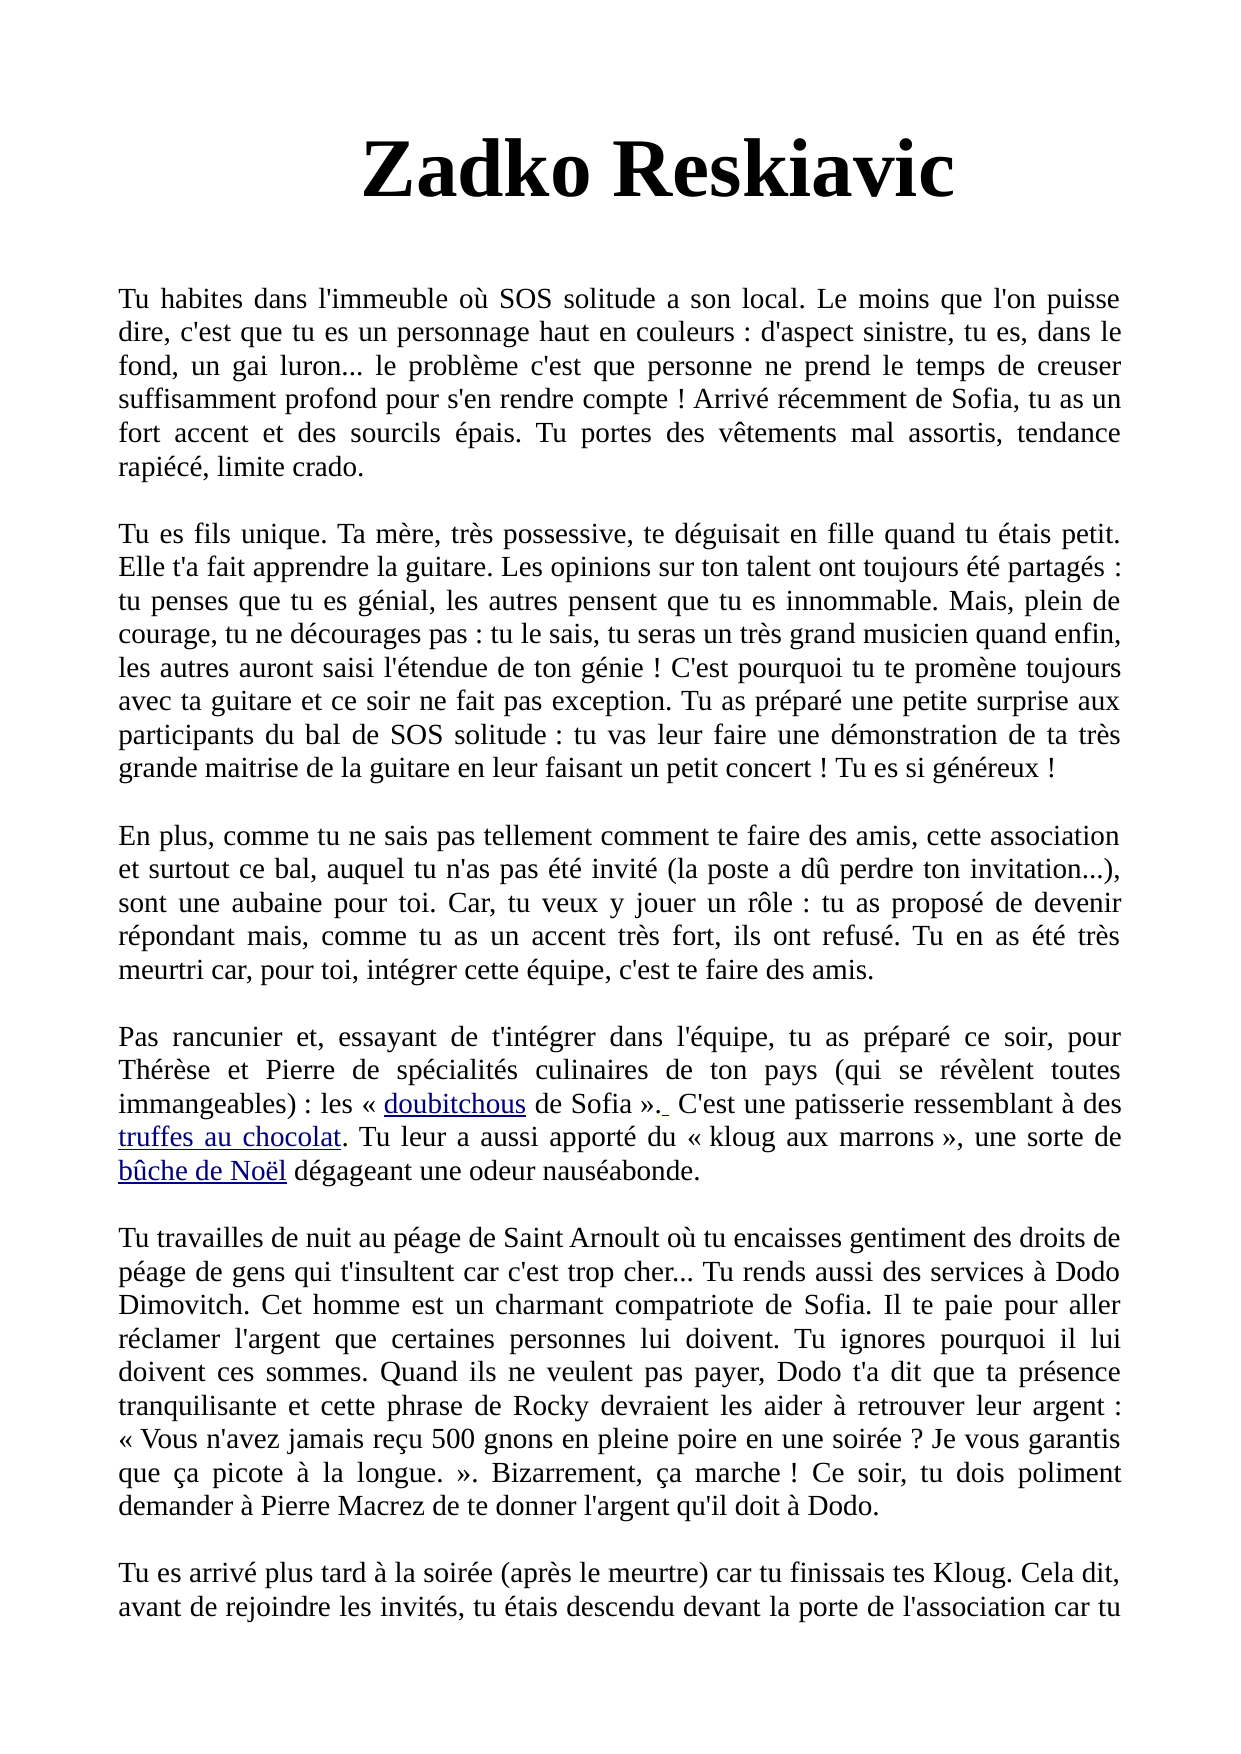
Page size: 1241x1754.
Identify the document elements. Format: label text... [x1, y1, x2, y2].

text Tu es arrivé plus tard à la soirée (après le meurtre) car tu finissais tes Kloug. Cela dit, avant de rejoindre les invités, tu étais descendu devant la porte de l'association car tu [118, 1556, 1122, 1623]
text Tu es fils unique. Ta mère, très possessive, te déguisait en fille quand tu étais petit. Elle t'a fait apprendre la guitare. Les opinions sur ton talent ont toujours été partagés : tu penses que tu es génial, les autres pensent que tu es innommable. Mais, plein de courage, tu ne décourages pas : tu le sais, tu seras un très grand musicien quand enfin, les autres auront saisi l'étendue de ton génie ! C'est pourquoi tu te promène toujours avec ta guitare et ce soir ne fait pas exception. Tu as préparé une petite surprise aux participants du bal de SOS solitude : tu vas leur faire une démonstration de ta très grande maitrise de la guitare en leur faisant un petit concert ! Tu es si généreux ! [118, 516, 1122, 784]
text Pas rancunier et, essayant de t'intégrer dans l'équipe, tu as préparé ce soir, pour Thérèse et Pierre de spécialités culinaires de ton pays (qui se révèlent toutes immangeables) : les « doubitchous de Sofia ». C'est une patisserie ressemblant à des truffes au chocolat. Tu leur a aussi apporté du « kloug aux marrons », une sorte de bûche de Noël dégageant une odeur nauséabonde. [118, 1019, 1122, 1187]
text Tu habites dans l'immeuble où SOS solitude a son local. Le moins que l'on puisse dire, c'est que tu es un personnage haut en couleurs : d'aspect sinistre, tu es, dans le fond, un gai luron... le problème c'est que personne ne prend le temps de creuser suffisamment profond pour s'en rendre compte ! Arrivé récemment de Sofia, tu as un fort accent et des sourcils épais. Tu portes des vêtements mal assortis, tendance rapiécé, limite crado. [118, 281, 1122, 482]
text En plus, comme tu ne sais pas tellement comment te faire des amis, cette association et surtout ce bal, auquel tu n'as pas été invité (la poste a dû perdre ton invitation...), sont une aubaine pour toi. Car, tu veux y jouer un rôle : tu as proposé de devenir répondant mais, comme tu as un accent très fort, ils ont refusé. Tu en as été très meurtri car, pour toi, intégrer cette équipe, c'est te faire des amis. [118, 818, 1122, 985]
text Tu travailles de nuit au péage de Saint Arnoult où tu encaisses gentiment des droits de péage de gens qui t'insultent car c'est trop cher... Tu rends aussi des services à Dodo Dimovitch. Cet homme est un charmant compatriote de Sofia. Il te paie pour aller réclamer l'argent que certaines personnes lui doivent. Tu ignores pourquoi il lui doivent ces sommes. Quand ils ne veulent pas payer, Dodo t'a dit que ta présence tranquilisante et cette phrase de Rocky devraient les aider à retrouver leur argent : « Vous n'avez jamais reçu 500 gnons en pleine poire en une soirée ? Je vous garantis que ça picote à la longue. ». Bizarrement, ça marche ! Ce soir, tu dois poliment demander à Pierre Macrez de te donner l'argent qu'il doit à Dodo. [118, 1220, 1122, 1522]
list Zadko Reskiavic [156, 118, 1122, 214]
